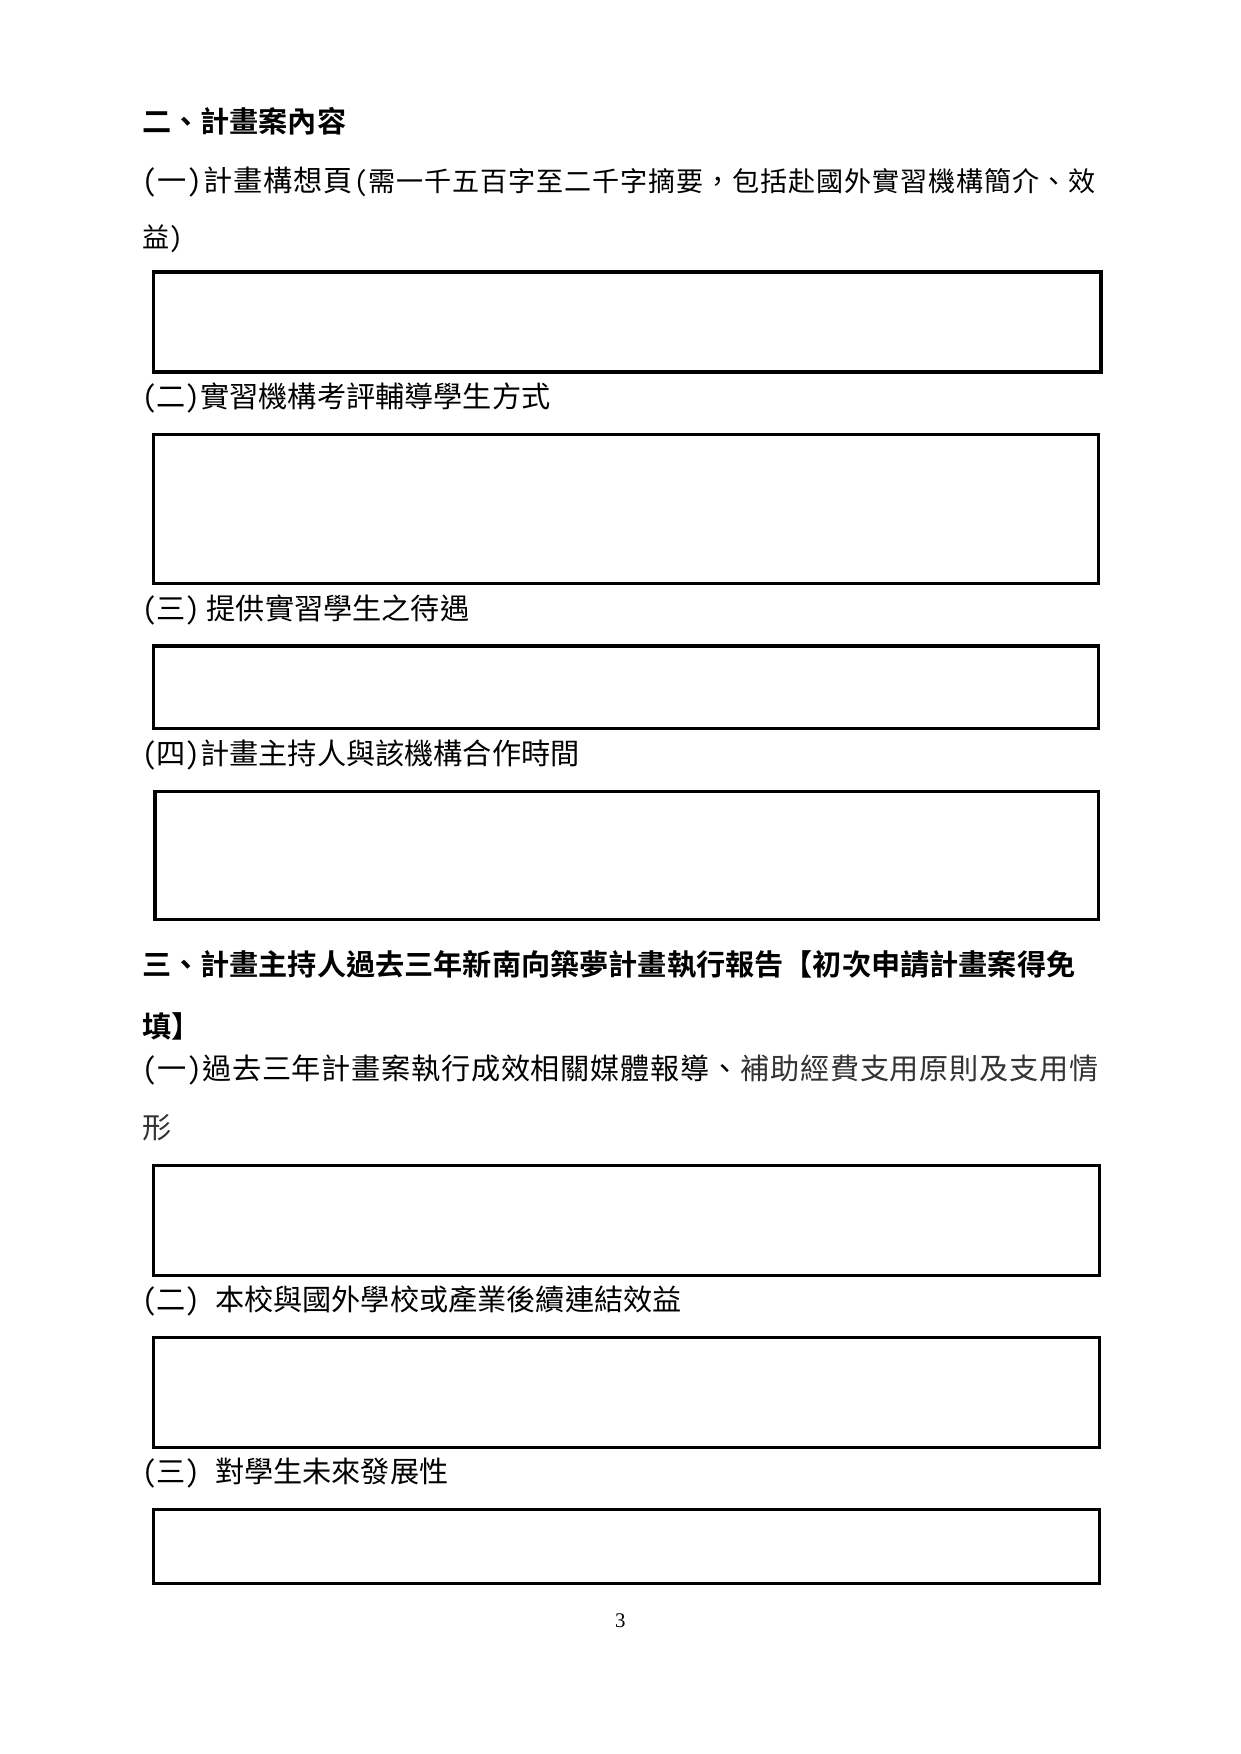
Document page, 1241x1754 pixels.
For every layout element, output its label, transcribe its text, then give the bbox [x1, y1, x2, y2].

table_header [155, 274, 1099, 370]
text (一)計畫構想頁(需一千五百字至二千字摘要，包括赴國外實習機構簡介、效益) [142, 158, 1098, 255]
table_header [157, 793, 1097, 918]
text 二、計畫案內容 [142, 98, 1098, 141]
text (二)實習機構考評輔導學生方式 [142, 373, 1098, 416]
table_header [155, 648, 1097, 727]
table_header [155, 1167, 1098, 1274]
text 三、計畫主持人過去三年新南向築夢計畫執行報告【初次申請計畫案得免填】 [142, 921, 1098, 1046]
table_header [155, 1339, 1098, 1446]
table_header [155, 436, 1097, 582]
table_header [155, 1511, 1098, 1582]
text (二) 本校與國外學校或產業後續連結效益 [142, 1277, 1098, 1319]
text (一)過去三年計畫案執行成效相關媒體報導、補助經費支用原則及支用情形 [142, 1046, 1098, 1147]
text (三) 提供實習學生之待遇 [142, 585, 1098, 627]
text (三) 對學生未來發展性 [142, 1449, 1098, 1491]
text (四)計畫主持人與該機構合作時間 [142, 730, 1098, 773]
